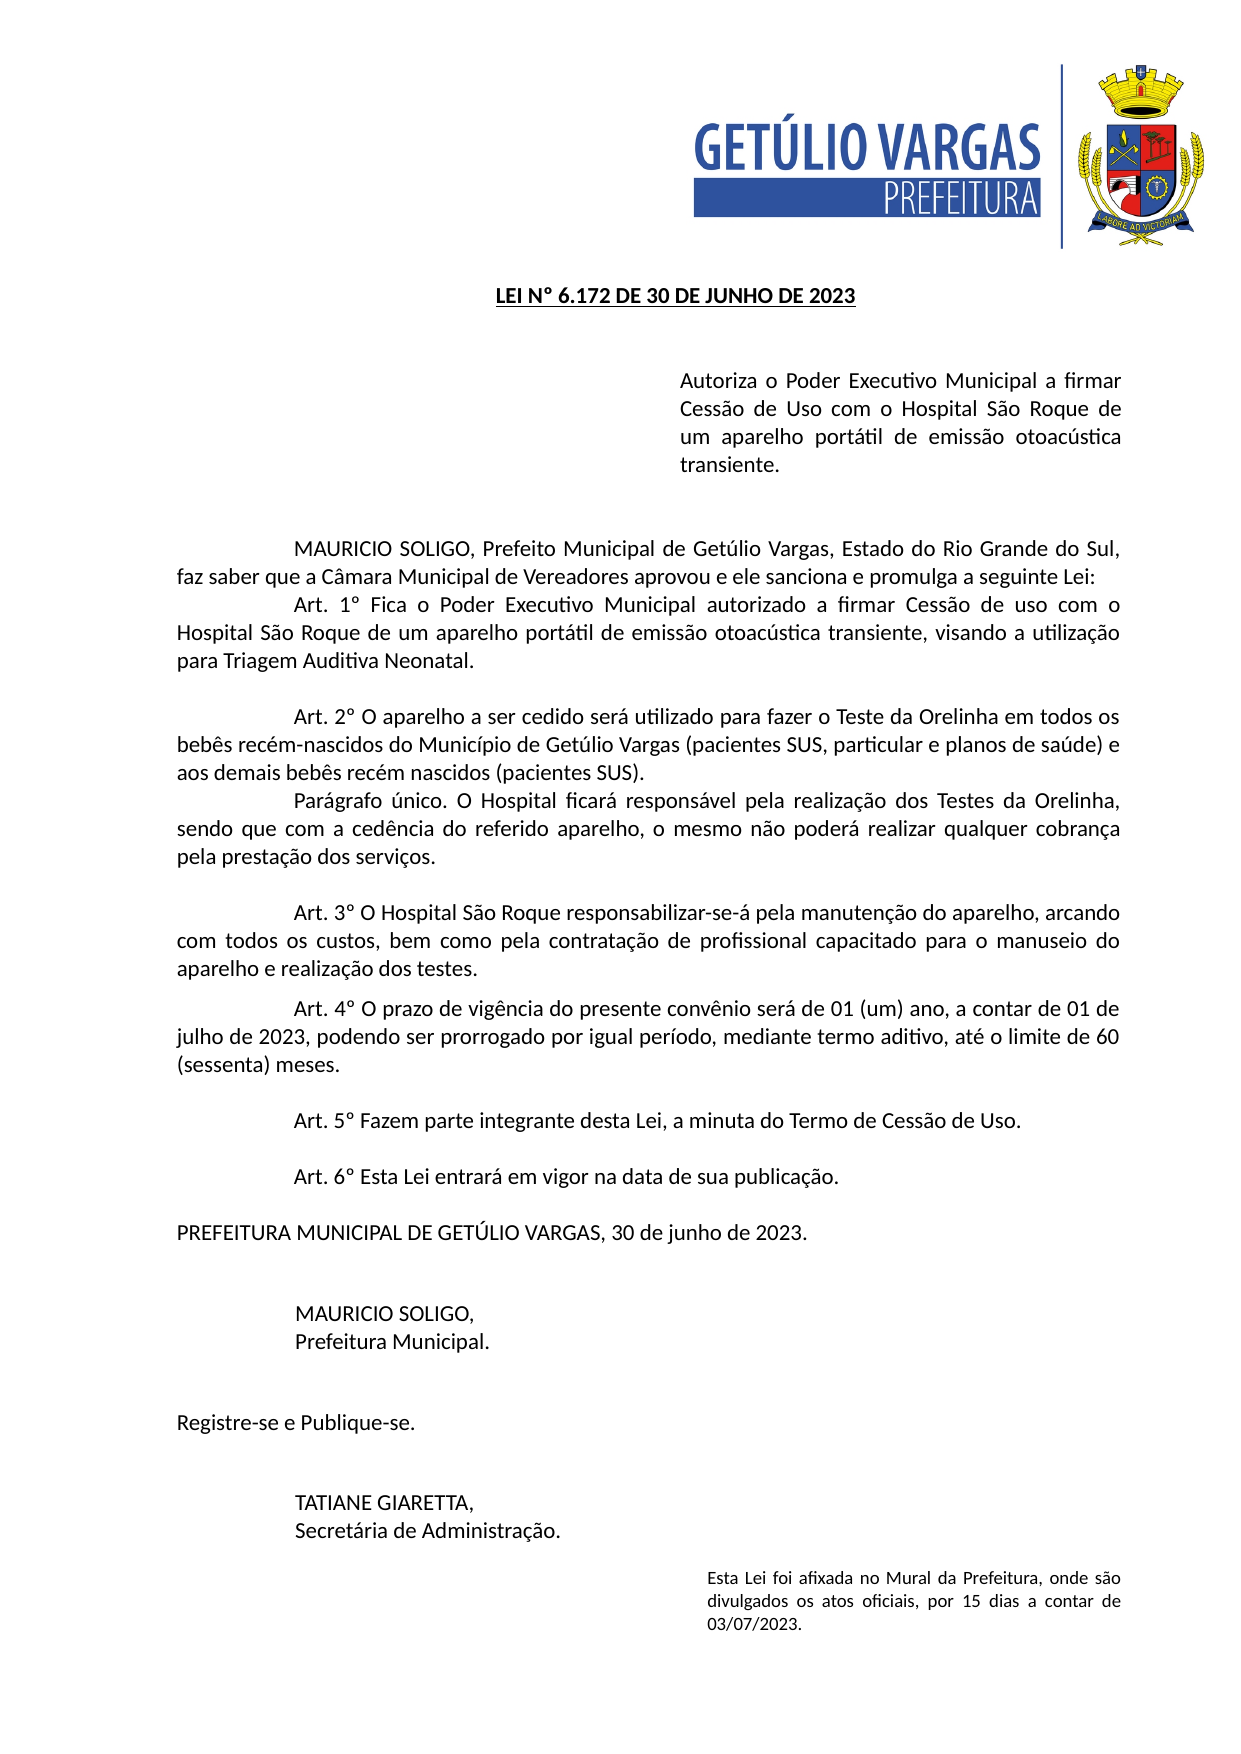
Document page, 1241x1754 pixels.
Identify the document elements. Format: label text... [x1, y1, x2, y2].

text Art. 6º Esta Lei entrará em vigor na data de sua publicação. [177, 1162, 1122, 1190]
text Registre-se e Publique-se. [177, 1408, 1122, 1436]
text Secretária de Administração. [295, 1516, 1122, 1544]
text TATIANE GIARETTA, [295, 1488, 1122, 1516]
text LEI Nº 6.172 DE 30 DE JUNHO DE 2023 [236, 282, 1115, 310]
text PREFEITURA MUNICIPAL DE GETÚLIO VARGAS, 30 de junho de 2023. [177, 1218, 1122, 1246]
text Art. 3º O Hospital São Roque responsabilizar-se-á pela manutenção do aparelho, arcando com todos os custos, bem como pela contratação de profissional capacitado para o manuseio do aparelho e realização dos testes. [177, 898, 1122, 982]
text Prefeitura Municipal. [295, 1327, 1122, 1355]
text MAURICIO SOLIGO, [295, 1299, 1122, 1327]
text Parágrafo único. O Hospital ficará responsável pela realização dos Testes da Orelinha, sendo que com a cedência do referido aparelho, o mesmo não poderá realizar qualquer cobrança pela prestação dos serviços. [177, 786, 1122, 870]
text Autoriza o Poder Executivo Municipal a firmar Cessão de Uso com o Hospital São Roque de um aparelho portátil de emissão otoacústica transiente. [680, 366, 1122, 478]
text Art. 4º O prazo de vigência do presente convênio será de 01 (um) ano, a contar de 01 de julho de 2023, podendo ser prorrogado por igual período, mediante termo aditivo, até o limite de 60 (sessenta) meses. [177, 994, 1122, 1078]
text Esta Lei foi afixada no Mural da Prefeitura, onde são divulgados os atos oficiais, por 15 dias a contar de 03/07/2023. [707, 1566, 1122, 1635]
text MAURICIO SOLIGO, Prefeito Municipal de Getúlio Vargas, Estado do Rio Grande do Sul, faz saber que a Câmara Municipal de Vereadores aprovou e ele sanciona e promulga a seguinte Lei: [177, 534, 1122, 590]
text Art. 5º Fazem parte integrante desta Lei, a minuta do Termo de Cessão de Uso. [177, 1106, 1122, 1134]
text Art. 1º Fica o Poder Executivo Municipal autorizado a firmar Cessão de uso com o Hospital São Roque de um aparelho portátil de emissão otoacústica transiente, visando a utilização para Triagem Auditiva Neonatal. [177, 590, 1122, 674]
text Art. 2º O aparelho a ser cedido será utilizado para fazer o Teste da Orelinha em todos os bebês recém-nascidos do Município de Getúlio Vargas (pacientes SUS, particular e planos de saúde) e aos demais bebês recém nascidos (pacientes SUS). [177, 702, 1122, 786]
